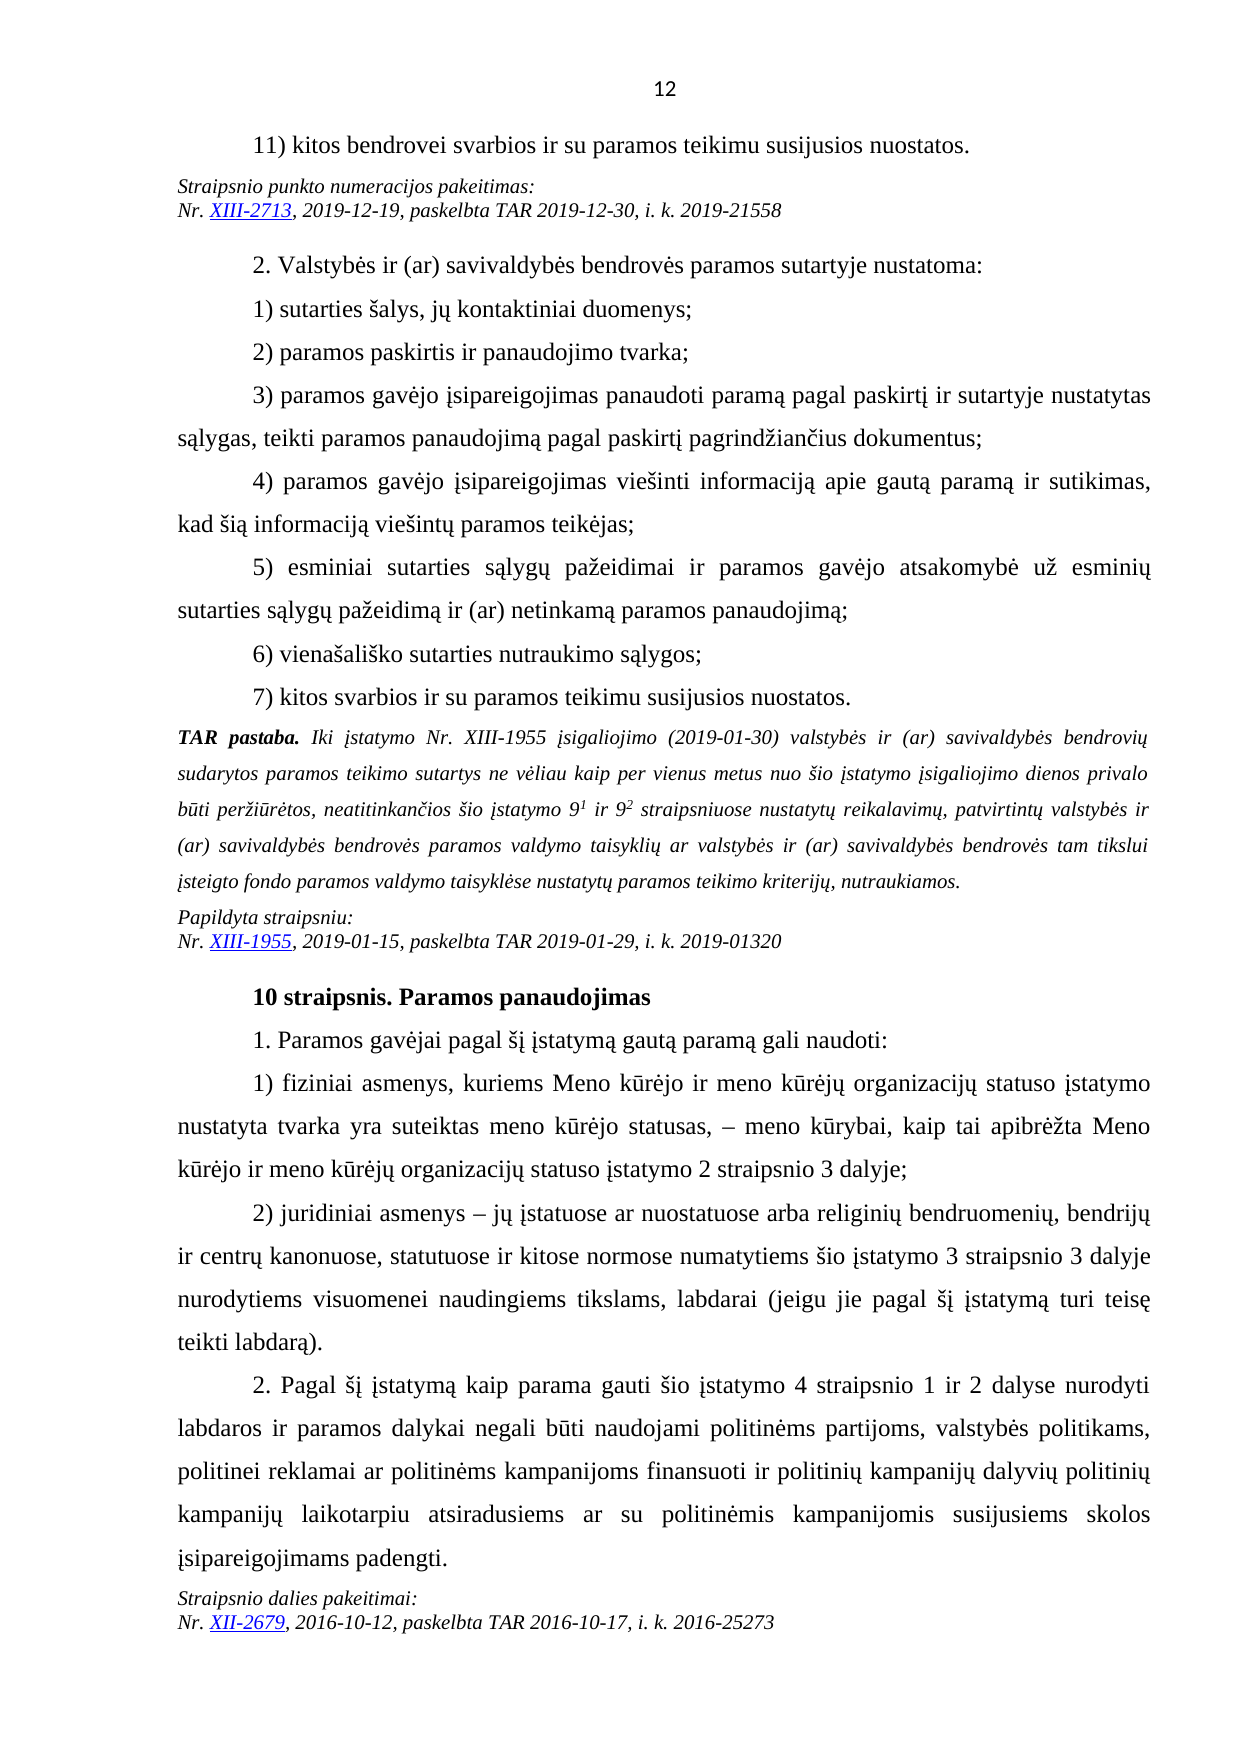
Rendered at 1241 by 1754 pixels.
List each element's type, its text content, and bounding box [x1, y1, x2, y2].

text 2) paramos paskirtis ir panaudojimo tvarka; [177, 337, 1152, 366]
text Nr. XIII-2713, 2019-12-19, paskelbta TAR 2019-12-30, i. k. 2019-21558 [177, 198, 1152, 222]
text 1. Paramos gavėjai pagal šį įstatymą gautą paramą gali naudoti: [177, 1025, 1152, 1054]
text 7) kitos svarbios ir su paramos teikimu susijusios nuostatos. [177, 682, 1152, 711]
text 10 straipsnis. Paramos panaudojimas [177, 982, 1152, 1011]
text Papildyta straipsniu: [177, 905, 1152, 929]
text 2) juridiniai asmenys – jų įstatuose ar nuostatuose arba religinių bendruomenių, bendrijų ir centrų kanonuose, statutuose ir kitose normose numatytiems šio įstatymo 3 straipsnio 3 dalyje nurodytiems visuomenei naudingiems tikslams, labdarai (jeigu jie pagal šį įstatymą turi teisę teikti labdarą). [177, 1198, 1152, 1356]
text 6) vienašališko sutarties nutraukimo sąlygos; [177, 639, 1152, 667]
text Nr. XII-2679, 2016-10-12, paskelbta TAR 2016-10-17, i. k. 2016-25273 [177, 1610, 1152, 1634]
text 2. Pagal šį įstatymą kaip parama gauti šio įstatymo 4 straipsnio 1 ir 2 dalyse nurodyti labdaros ir paramos dalykai negali būti naudojami politinėms partijoms, valstybės politikams, politinei reklamai ar politinėms kampanijoms finansuoti ir politinių kampanijų dalyvių politinių kampanijų laikotarpiu atsiradusiems ar su politinėmis kampanijomis susijusiems skolos įsipareigojimams padengti. [177, 1370, 1152, 1571]
text Nr. XIII-1955, 2019-01-15, paskelbta TAR 2019-01-29, i. k. 2019-01320 [177, 929, 1152, 953]
text TAR pastaba. Iki įstatymo Nr. XIII-1955 įsigaliojimo (2019-01-30) valstybės ir (ar) savivaldybės bendrovių sudarytos paramos teikimo sutartys ne vėliau kaip per vienus metus nuo šio įstatymo įsigaliojimo dienos privalo būti peržiūrėtos, neatitinkančios šio įstatymo 91 ir 92 straipsniuose nustatytų reikalavimų, patvirtintų valstybės ir (ar) savivaldybės bendrovės paramos valdymo taisyklių ar valstybės ir (ar) savivaldybės bendrovės tam tikslui įsteigto fondo paramos valdymo taisyklėse nustatytų paramos teikimo kriterijų, nutraukiamos. [177, 725, 1152, 893]
text 1) fiziniai asmenys, kuriems Meno kūrėjo ir meno kūrėjų organizacijų statuso įstatymo nustatyta tvarka yra suteiktas meno kūrėjo statusas, – meno kūrybai, kaip tai apibrėžta Meno kūrėjo ir meno kūrėjų organizacijų statuso įstatymo 2 straipsnio 3 dalyje; [177, 1068, 1152, 1183]
text 4) paramos gavėjo įsipareigojimas viešinti informaciją apie gautą paramą ir sutikimas, kad šią informaciją viešintų paramos teikėjas; [177, 466, 1152, 538]
text Straipsnio punkto numeracijos pakeitimas: [177, 174, 1152, 198]
text 11) kitos bendrovei svarbios ir su paramos teikimu susijusios nuostatos. [177, 131, 1152, 159]
text Straipsnio dalies pakeitimai: [177, 1586, 1152, 1610]
text 3) paramos gavėjo įsipareigojimas panaudoti paramą pagal paskirtį ir sutartyje nustatytas sąlygas, teikti paramos panaudojimą pagal paskirtį pagrindžiančius dokumentus; [177, 380, 1152, 452]
text 5) esminiai sutarties sąlygų pažeidimai ir paramos gavėjo atsakomybė už esminių sutarties sąlygų pažeidimą ir (ar) netinkamą paramos panaudojimą; [177, 552, 1152, 624]
text 1) sutarties šalys, jų kontaktiniai duomenys; [177, 294, 1152, 322]
text 2. Valstybės ir (ar) savivaldybės bendrovės paramos sutartyje nustatoma: [177, 251, 1152, 279]
